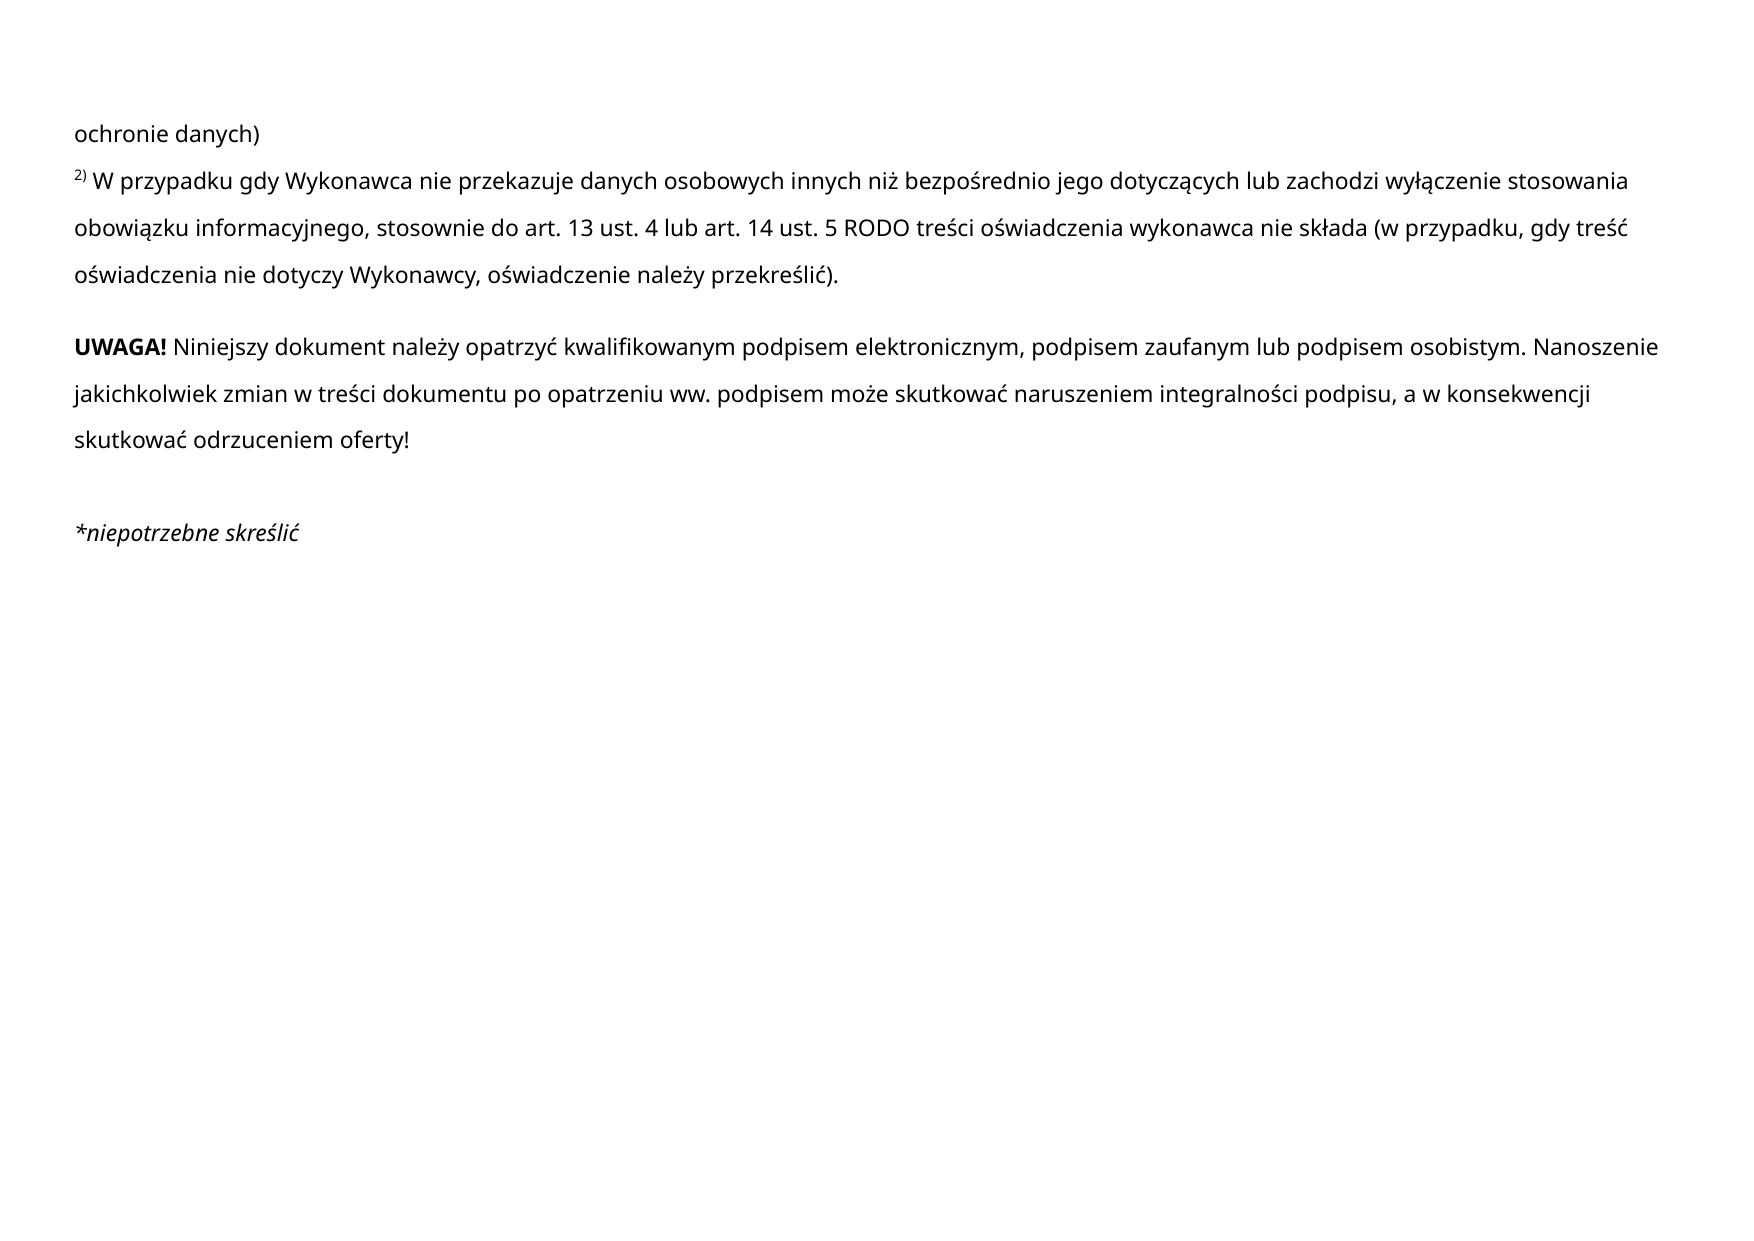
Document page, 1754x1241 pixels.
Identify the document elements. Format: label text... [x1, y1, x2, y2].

text ochronie danych) [74, 118, 1695, 149]
text 2) W przypadku gdy Wykonawca nie przekazuje danych osobowych innych niż bezpośrednio jego dotyczących lub zachodzi wyłączenie stosowania obowiązku informacyjnego, stosownie do art. 13 ust. 4 lub art. 14 ust. 5 RODO treści oświadczenia wykonawca nie składa (w przypadku, gdy treść oświadczenia nie dotyczy Wykonawcy, oświadczenie należy przekreślić). [74, 165, 1695, 290]
text *niepotrzebne skreślić [74, 517, 1695, 548]
text UWAGA! Niniejszy dokument należy opatrzyć kwalifikowanym podpisem elektronicznym, podpisem zaufanym lub podpisem osobistym. Nanoszenie jakichkolwiek zmian w treści dokumentu po opatrzeniu ww. podpisem może skutkować naruszeniem integralności podpisu, a w konsekwencji skutkować odrzuceniem oferty! [74, 331, 1695, 456]
